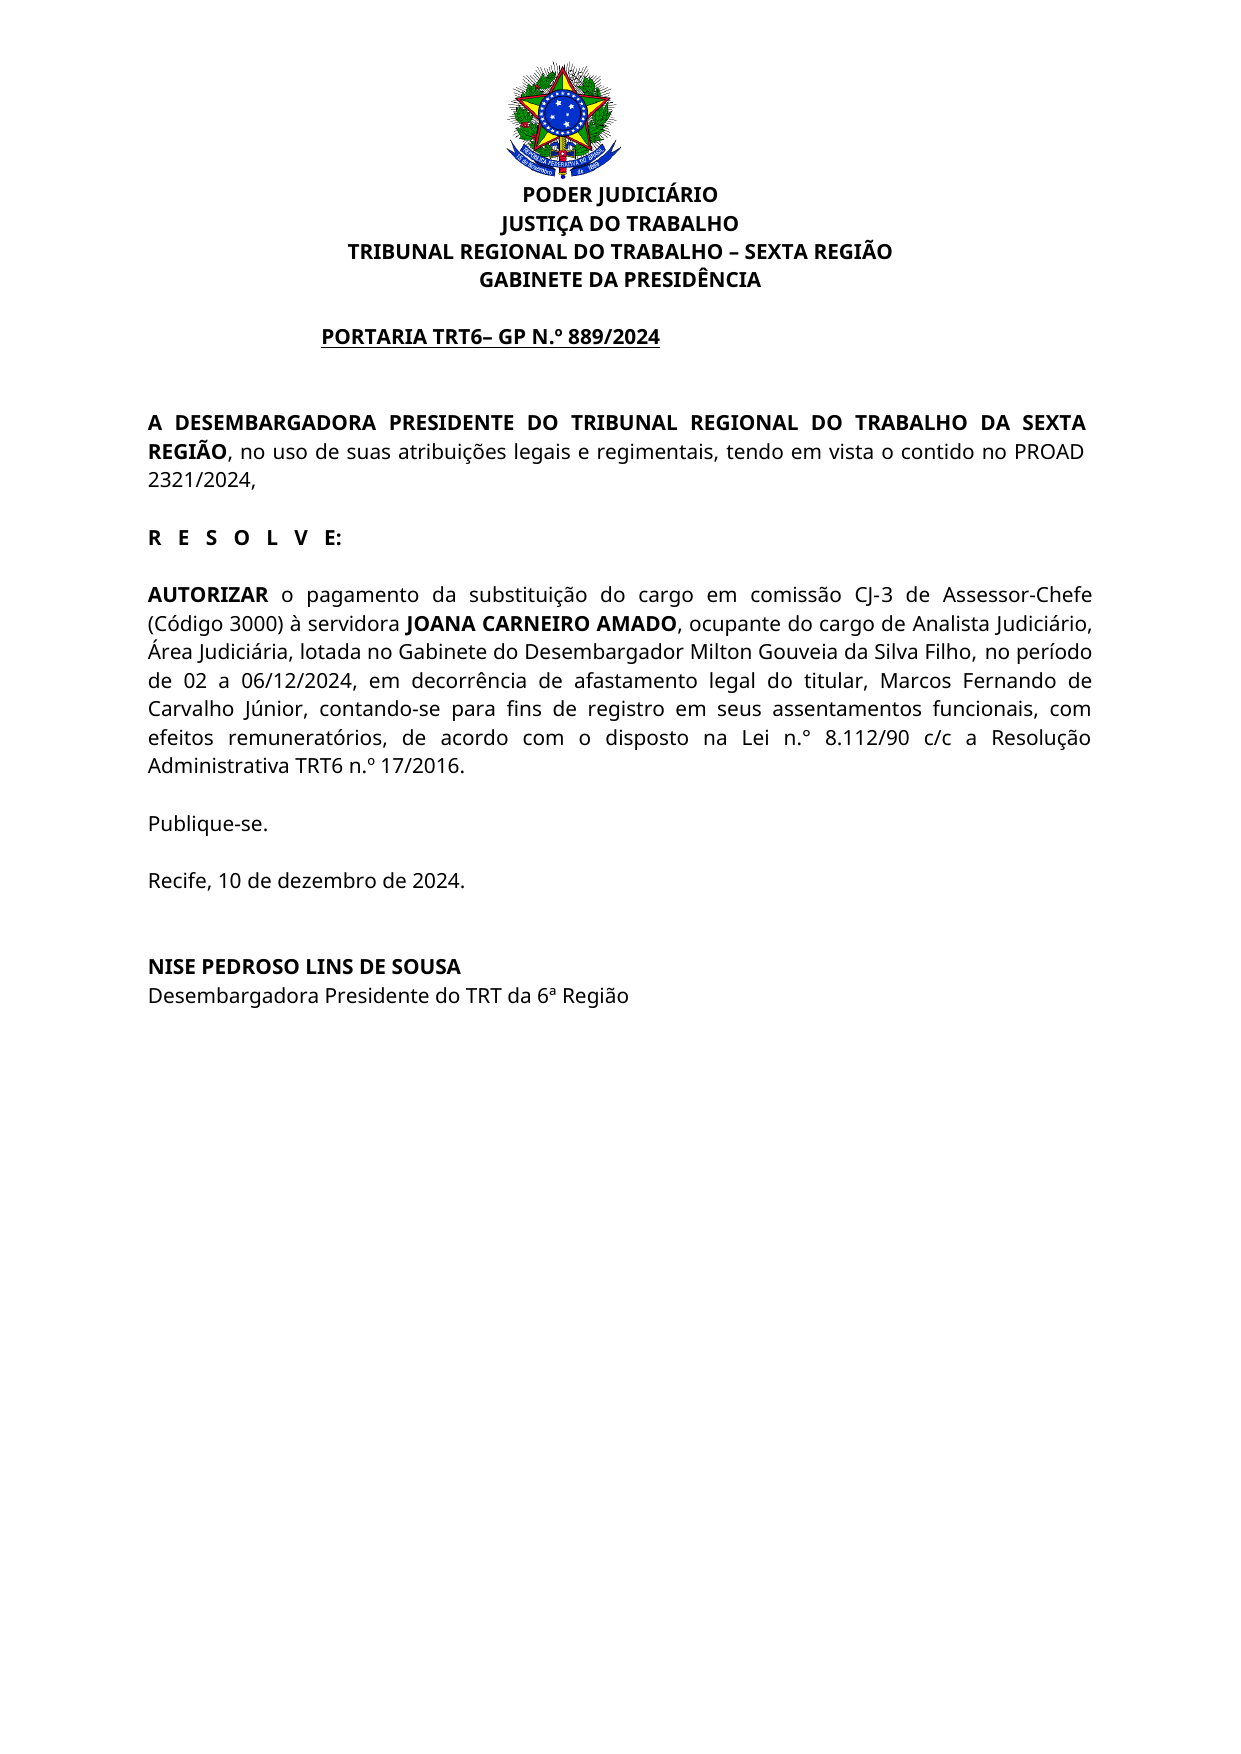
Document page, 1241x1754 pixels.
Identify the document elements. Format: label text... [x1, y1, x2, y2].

text AUTORIZAR o pagamento da substituição do cargo em comissão CJ-3 de Assessor-Chefe (Código 3000) à servidora JOANA CARNEIRO AMADO, ocupante do cargo de Analista Judiciário, Área Judiciária, lotada no Gabinete do Desembargador Milton Gouveia da Silva Filho, no período de 02 a 06/12/2024, em decorrência de afastamento legal do titular, Marcos Fernando de Carvalho Júnior, contando-se para fins de registro em seus assentamentos funcionais, com efeitos remuneratórios, de acordo com o disposto na Lei n.° 8.112/90 c/c a Resolução Administrativa TRT6 n.º 17/2016. [148, 581, 1092, 779]
text NISE PEDROSO LINS DE SOUSA [148, 952, 1101, 981]
text PORTARIA TRT6– GP N.º 889/2024 [148, 322, 1092, 351]
text A DESEMBARGADORA PRESIDENTE DO TRIBUNAL REGIONAL DO TRABALHO DA SEXTA REGIÃO, no uso de suas atribuições legais e regimentais, tendo em vista o contido no PROAD 2321/2024, [148, 408, 1086, 494]
text R E S O L V E: [148, 523, 1092, 551]
text Recife, 10 de dezembro de 2024. [148, 866, 1092, 895]
text TRIBUNAL REGIONAL DO TRABALHO – SEXTA REGIÃO [148, 237, 1092, 266]
text GABINETE DA PRESIDÊNCIA [148, 266, 1092, 294]
text Publique-se. [148, 809, 1092, 837]
text Desembargadora Presidente do TRT da 6ª Região [148, 981, 1101, 1009]
picture [500, 59, 624, 181]
text PODER JUDICIÁRIO [148, 180, 1092, 209]
text JUSTIÇA DO TRABALHO [148, 209, 1092, 237]
